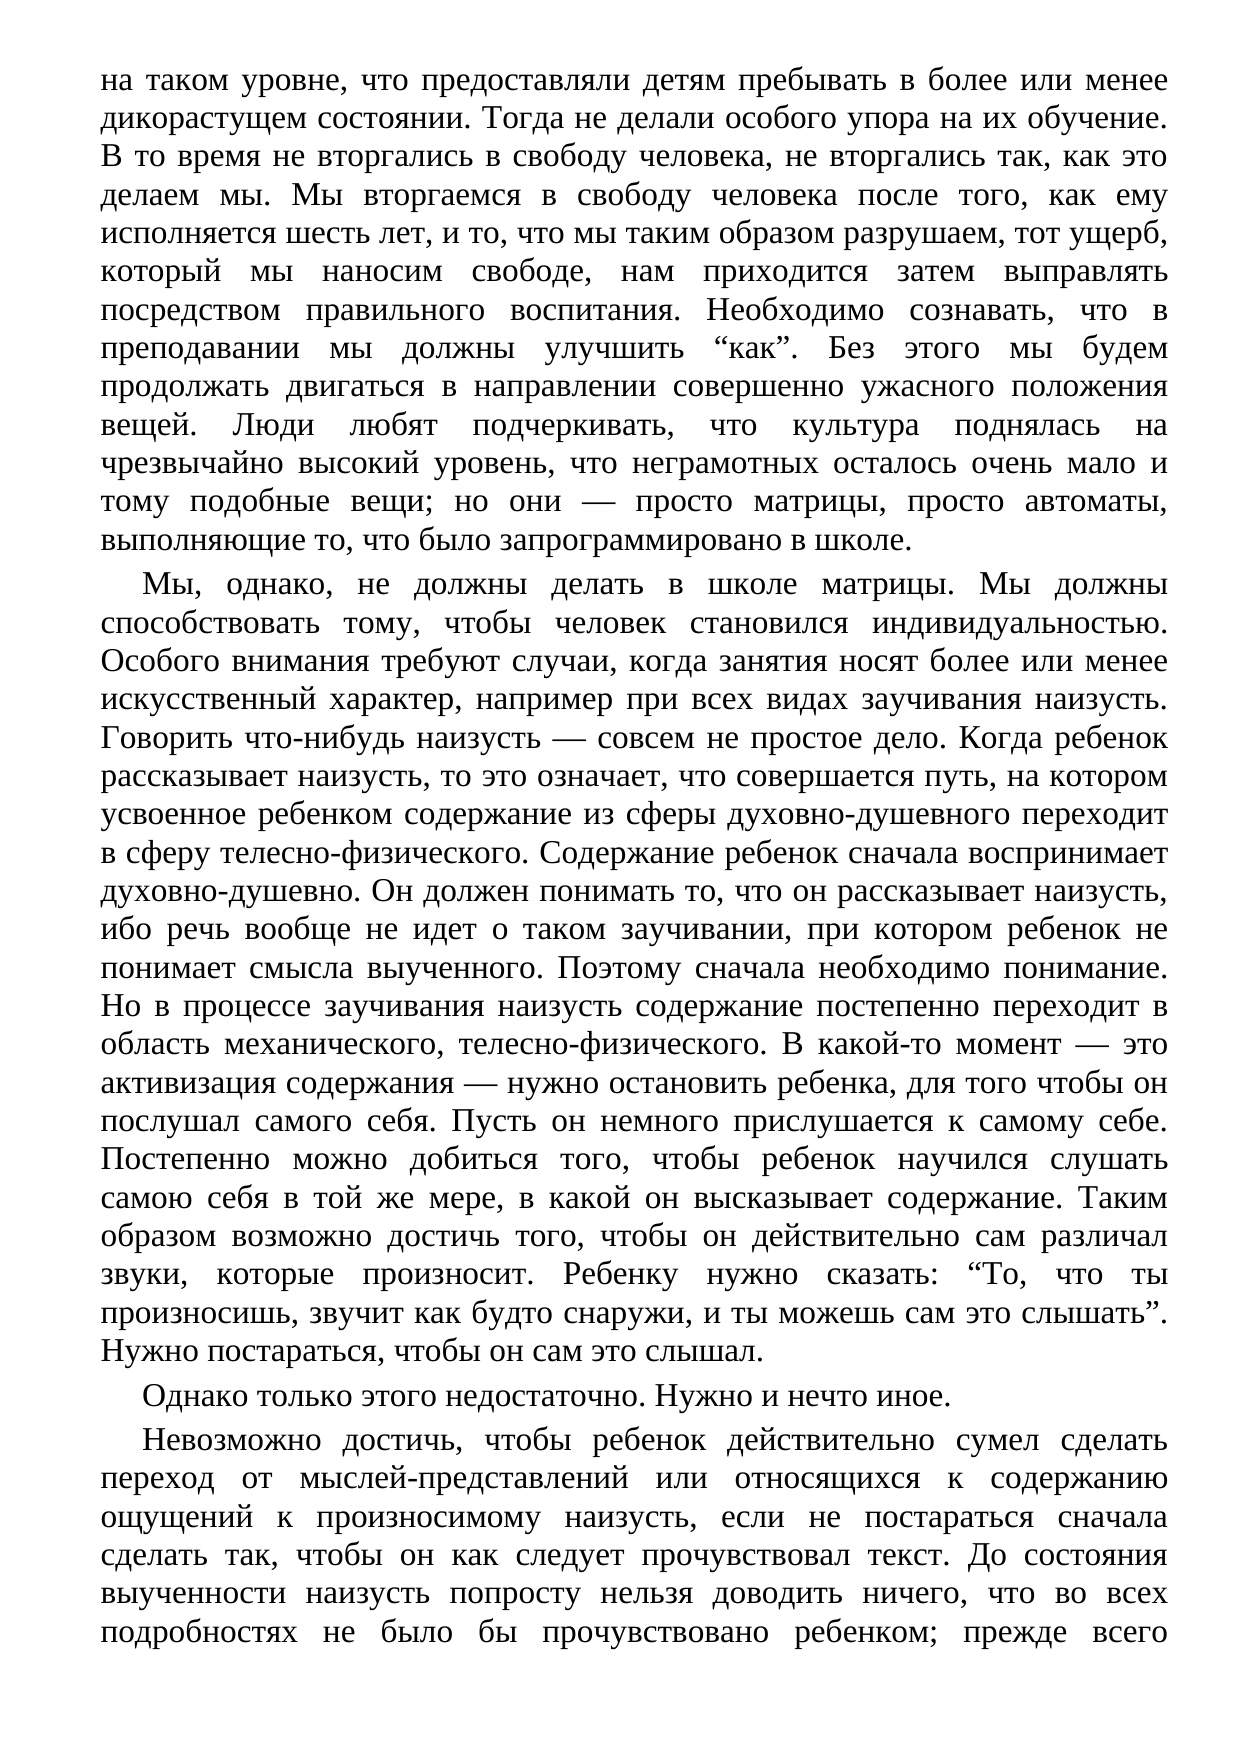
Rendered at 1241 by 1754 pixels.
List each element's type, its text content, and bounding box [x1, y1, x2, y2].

text на таком уровне, что предоставляли детям пребывать в более или менее дикорастущем состоянии. Тогда не делали особого упора на их обучение. В то время не вторгались в свободу человека, не вторгались так, как это делаем мы. Мы вторгаемся в свободу человека после того, как ему исполняется шесть лет, и то, что мы таким образом разрушаем, тот ущерб, который мы наносим свободе, нам приходится затем выправлять посредством правильного воспитания. Необходимо сознавать, что в преподавании мы должны улучшить “как”. Без этого мы будем продолжать двигаться в направлении совершенно ужасного положения вещей. Люди любят подчеркивать, что культура поднялась на чрезвычайно высокий уровень, что неграмотных осталось очень мало и тому подобные вещи; но они — просто матрицы, просто автоматы, выполняющие то, что было запрограммировано в школе. [100, 59, 1169, 557]
text Невозможно достичь, чтобы ребенок действительно сумел сделать переход от мыслей-представлений или относящихся к содержанию ощущений к произносимому наизусть, если не постараться сначала сделать так, чтобы он как следует прочувствовал текст. До состояния выученности наизусть попросту нельзя доводить ничего, что во всех подробностях не было бы прочувствовано ребенком; прежде всего [100, 1419, 1169, 1649]
text Однако только этого недостаточно. Нужно и нечто иное. [100, 1375, 1169, 1413]
text Мы, однако, не должны делать в школе матрицы. Мы должны способствовать тому, чтобы человек становился индивидуальностью. Особого внимания требуют случаи, когда занятия носят более или менее искусственный характер, например при всех видах заучивания наизусть. Говорить что-нибудь наизусть — совсем не простое дело. Когда ребенок рассказывает наизусть, то это означает, что совершается путь, на котором усвоенное ребенком содержание из сферы духовно-душевного переходит в сферу телесно-физического. Содержание ребенок сначала воспринимает духовно-душевно. Он должен понимать то, что он рассказывает наизусть, ибо речь вообще не идет о таком заучивании, при котором ребенок не понимает смысла выученного. Поэтому сначала необходимо понимание. Но в процессе заучивания наизусть содержание постепенно переходит в область механического, телесно-физического. В какой-то момент — это активизация содержания — нужно остановить ребенка, для того чтобы он послушал самого себя. Пусть он немного прислушается к самому себе. Постепенно можно добиться того, чтобы ребенок научился слушать самою себя в той же мере, в какой он высказывает содержание. Таким образом возможно достичь того, чтобы он действительно сам различал звуки, которые произносит. Ребенку нужно сказать: “То, что ты произносишь, звучит как будто снаружи, и ты можешь сам это слышать”. Нужно постараться, чтобы он сам это слышал. [100, 564, 1169, 1369]
